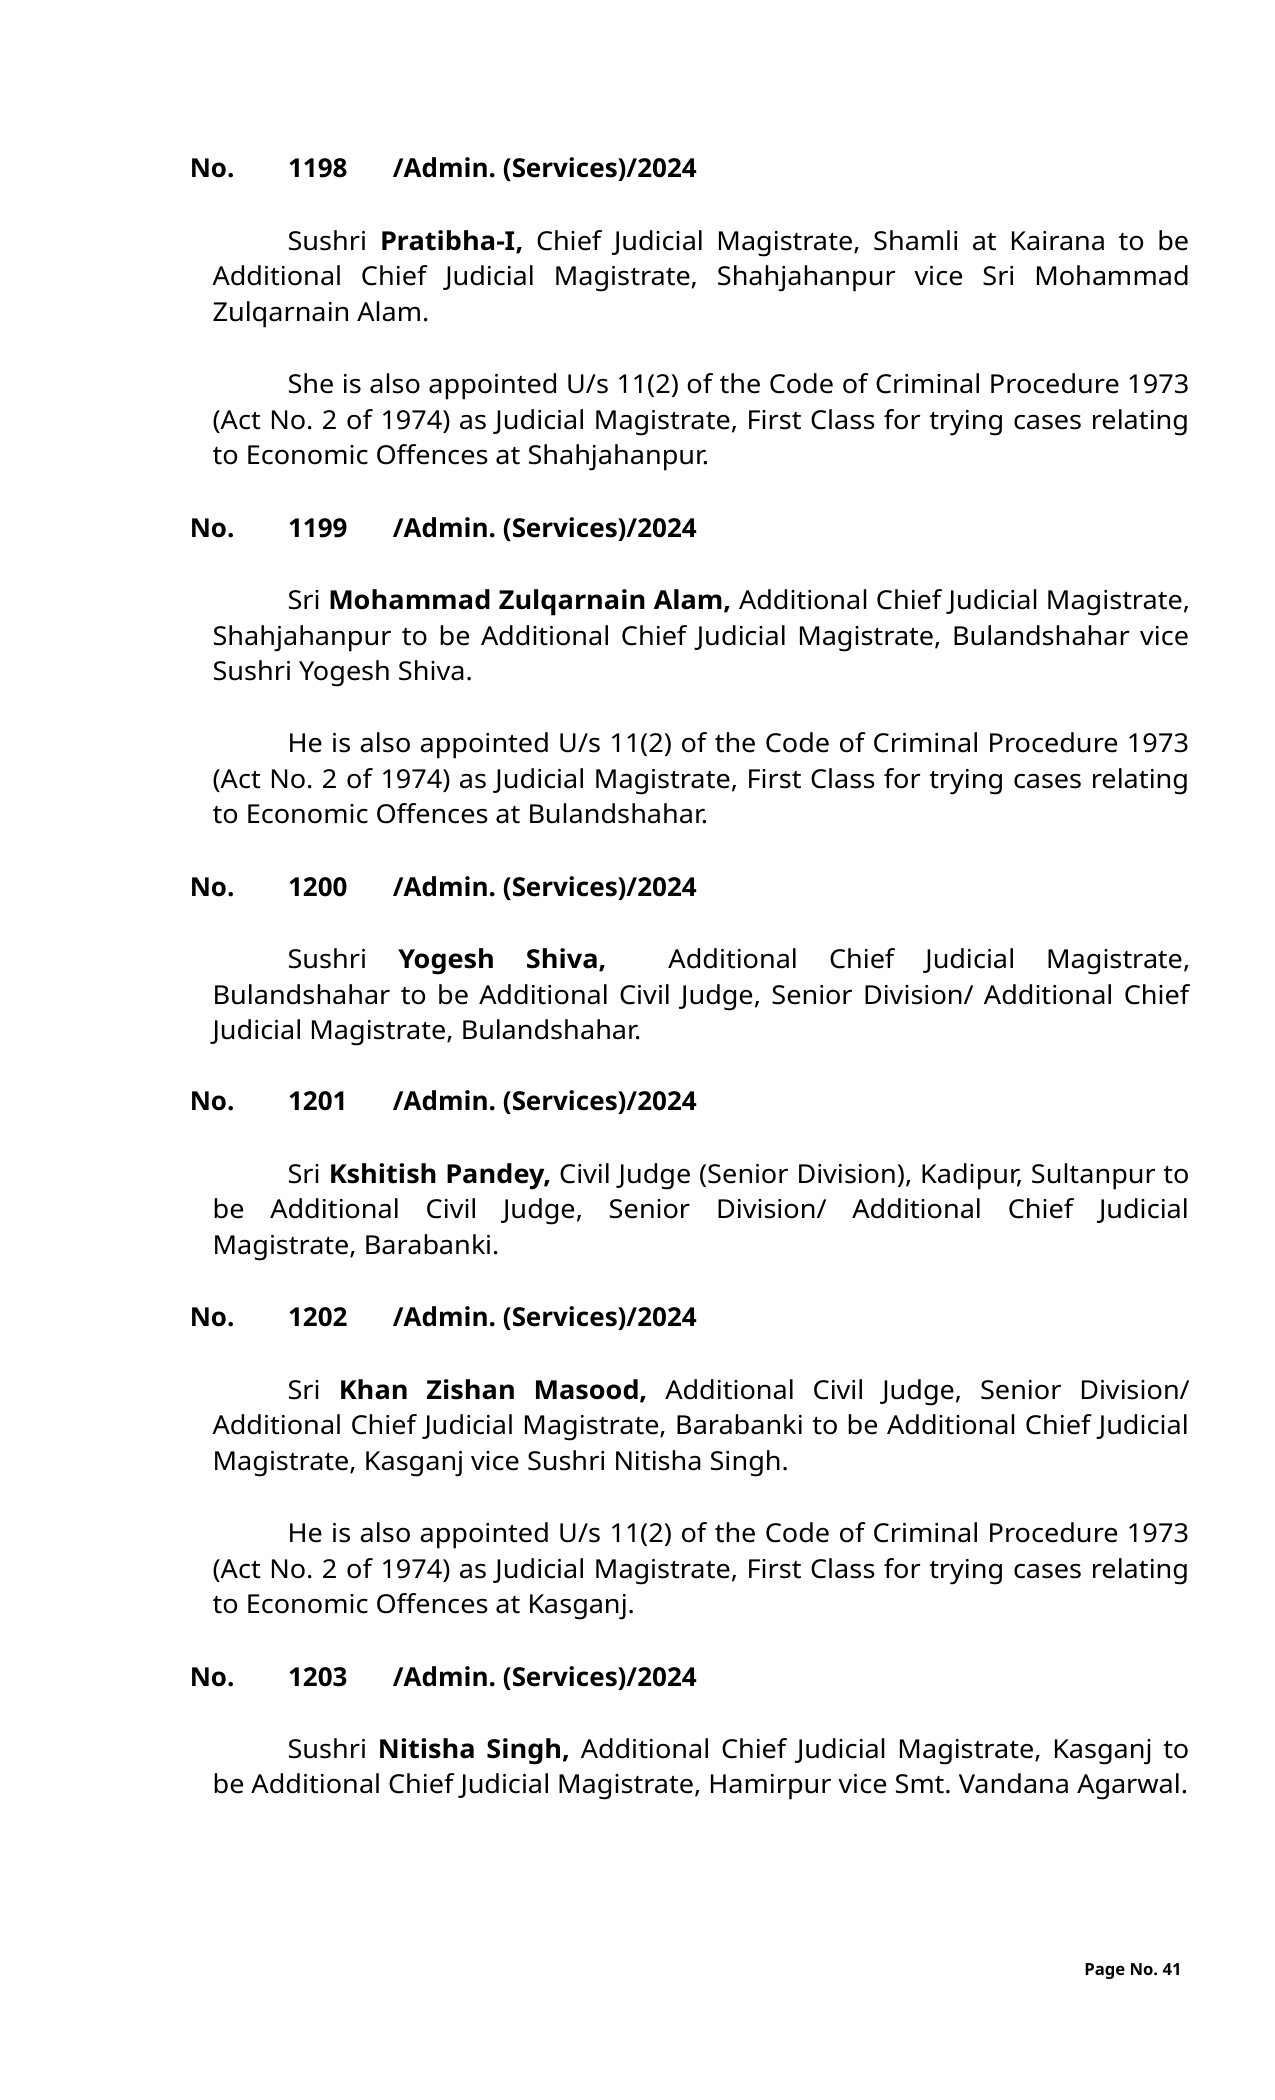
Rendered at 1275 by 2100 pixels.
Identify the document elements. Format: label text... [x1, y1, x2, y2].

table_header /Admin. (Services)/2024 [381, 150, 739, 186]
table_header [277, 1658, 381, 1694]
text Sri Mohammad Zulqarnain Alam, Additional Chief Judicial Magistrate, Shahjahanpur to be Additional Chief Judicial Magistrate, Bulandshahar vice Sushri Yogesh Shiva. [212, 582, 1191, 688]
table_header No. [178, 150, 277, 186]
table_header No. [178, 1083, 277, 1118]
table_header [277, 509, 381, 545]
text Sri Kshitish Pandey, Civil Judge (Senior Division), Kadipur, Sultanpur to be Additional Civil Judge, Senior Division/ Additional Chief Judicial Magistrate, Barabanki. [212, 1155, 1191, 1262]
text Sushri Pratibha-I, Chief Judicial Magistrate, Shamli at Kairana to be Additional Chief Judicial Magistrate, Shahjahanpur vice Sri Mohammad Zulqarnain Alam. [212, 222, 1191, 329]
table_header /Admin. (Services)/2024 [381, 1299, 739, 1334]
table_header /Admin. (Services)/2024 [381, 509, 739, 545]
table_header No. [178, 509, 277, 545]
table_header [277, 869, 381, 904]
table_header No. [178, 1658, 277, 1694]
table_header [277, 150, 381, 186]
table_header /Admin. (Services)/2024 [381, 1658, 739, 1694]
text Sushri Nitisha Singh, Additional Chief Judicial Magistrate, Kasganj to be Additional Chief Judicial Magistrate, Hamirpur vice Smt. Vandana Agarwal. [212, 1731, 1191, 1802]
text She is also appointed U/s 11(2) of the Code of Criminal Procedure 1973 (Act No. 2 of 1974) as Judicial Magistrate, First Class for trying cases relating to Economic Offences at Shahjahanpur. [212, 366, 1191, 472]
text He is also appointed U/s 11(2) of the Code of Criminal Procedure 1973 (Act No. 2 of 1974) as Judicial Magistrate, First Class for trying cases relating to Economic Offences at Bulandshahar. [212, 725, 1191, 832]
text He is also appointed U/s 11(2) of the Code of Criminal Procedure 1973 (Act No. 2 of 1974) as Judicial Magistrate, First Class for trying cases relating to Economic Offences at Kasganj. [212, 1515, 1191, 1621]
table_header [277, 1083, 381, 1118]
text Sri Khan Zishan Masood, Additional Civil Judge, Senior Division/ Additional Chief Judicial Magistrate, Barabanki to be Additional Chief Judicial Magistrate, Kasganj vice Sushri Nitisha Singh. [212, 1371, 1191, 1478]
text Sushri Yogesh Shiva, Additional Chief Judicial Magistrate, Bulandshahar to be Additional Civil Judge, Senior Division/ Additional Chief Judicial Magistrate, Bulandshahar. [212, 941, 1191, 1047]
table_header No. [178, 1299, 277, 1334]
table_header /Admin. (Services)/2024 [381, 869, 739, 904]
table_header /Admin. (Services)/2024 [381, 1083, 739, 1118]
table_header [277, 1299, 381, 1334]
table_header No. [178, 869, 277, 904]
